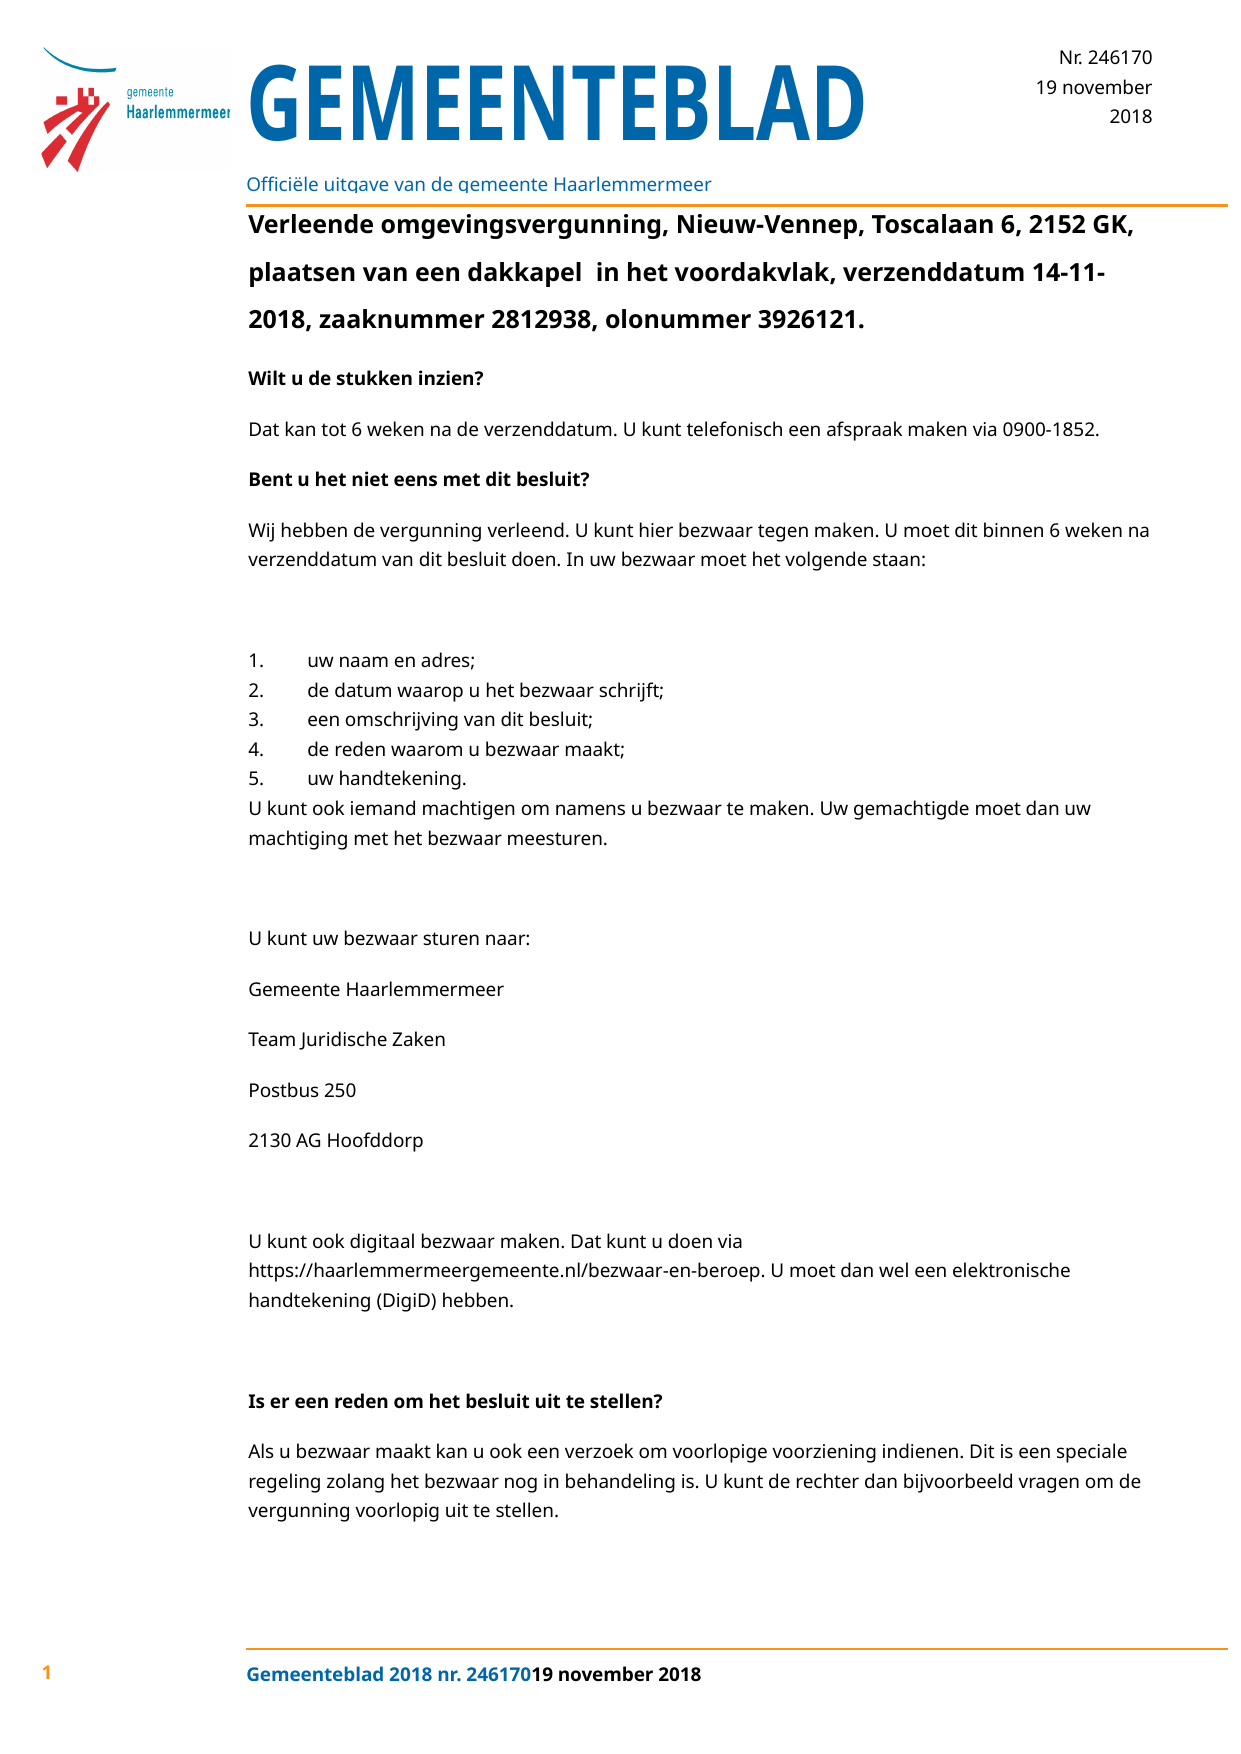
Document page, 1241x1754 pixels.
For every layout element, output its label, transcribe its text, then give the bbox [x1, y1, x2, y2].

text Team Juridische Zaken [248, 1026, 1152, 1052]
text Verleende omgevingsvergunning, Nieuw-Vennep, Toscalaan 6, 2152 GK, plaatsen van een dakkapel in het voordakvlak, verzenddatum 14-11-2018, zaaknummer 2812938, olonummer 3926121. [248, 207, 1152, 336]
text Wilt u de stukken inzien? [248, 366, 1152, 391]
picture [41, 47, 231, 172]
text 2130 AG Hoofddorp [248, 1127, 1152, 1153]
text U kunt uw bezwaar sturen naar: [248, 926, 1152, 951]
list uw handtekening. [248, 766, 1152, 791]
list de datum waarop u het bezwaar schrijft; [248, 677, 1152, 702]
list de reden waarom u bezwaar maakt; [248, 736, 1152, 762]
text U kunt ook iemand machtigen om namens u bezwaar te maken. Uw gemachtigde moet dan uw machtiging met het bezwaar meesturen. [248, 795, 1152, 850]
text Postbus 250 [248, 1077, 1152, 1102]
text Dat kan tot 6 weken na de verzenddatum. U kunt telefonisch een afspraak maken via 0900-1852. [248, 416, 1152, 442]
list uw naam en adres; [248, 647, 1152, 673]
list een omschrijving van dit besluit; [248, 706, 1152, 732]
text Wij hebben de vergunning verleend. U kunt hier bezwaar tegen maken. U moet dit binnen 6 weken na verzenddatum van dit besluit doen. In uw bezwaar moet het volgende staan: [248, 517, 1152, 572]
text Gemeente Haarlemmermeer [248, 976, 1152, 1002]
text Bent u het niet eens met dit besluit? [248, 466, 1152, 492]
text U kunt ook digitaal bezwaar maken. Dat kunt u doen via https://haarlemmermeergemeente.nl/bezwaar-en-beroep. U moet dan wel een elektronische handtekening (DigiD) hebben. [248, 1228, 1152, 1313]
text Is er een reden om het besluit uit te stellen? [248, 1388, 1152, 1414]
text Als u bezwaar maakt kan u ook een verzoek om voorlopige voorziening indienen. Dit is een speciale regeling zolang het bezwaar nog in behandeling is. U kunt de rechter dan bijvoorbeeld vragen om de vergunning voorlopig uit te stellen. [248, 1438, 1152, 1523]
